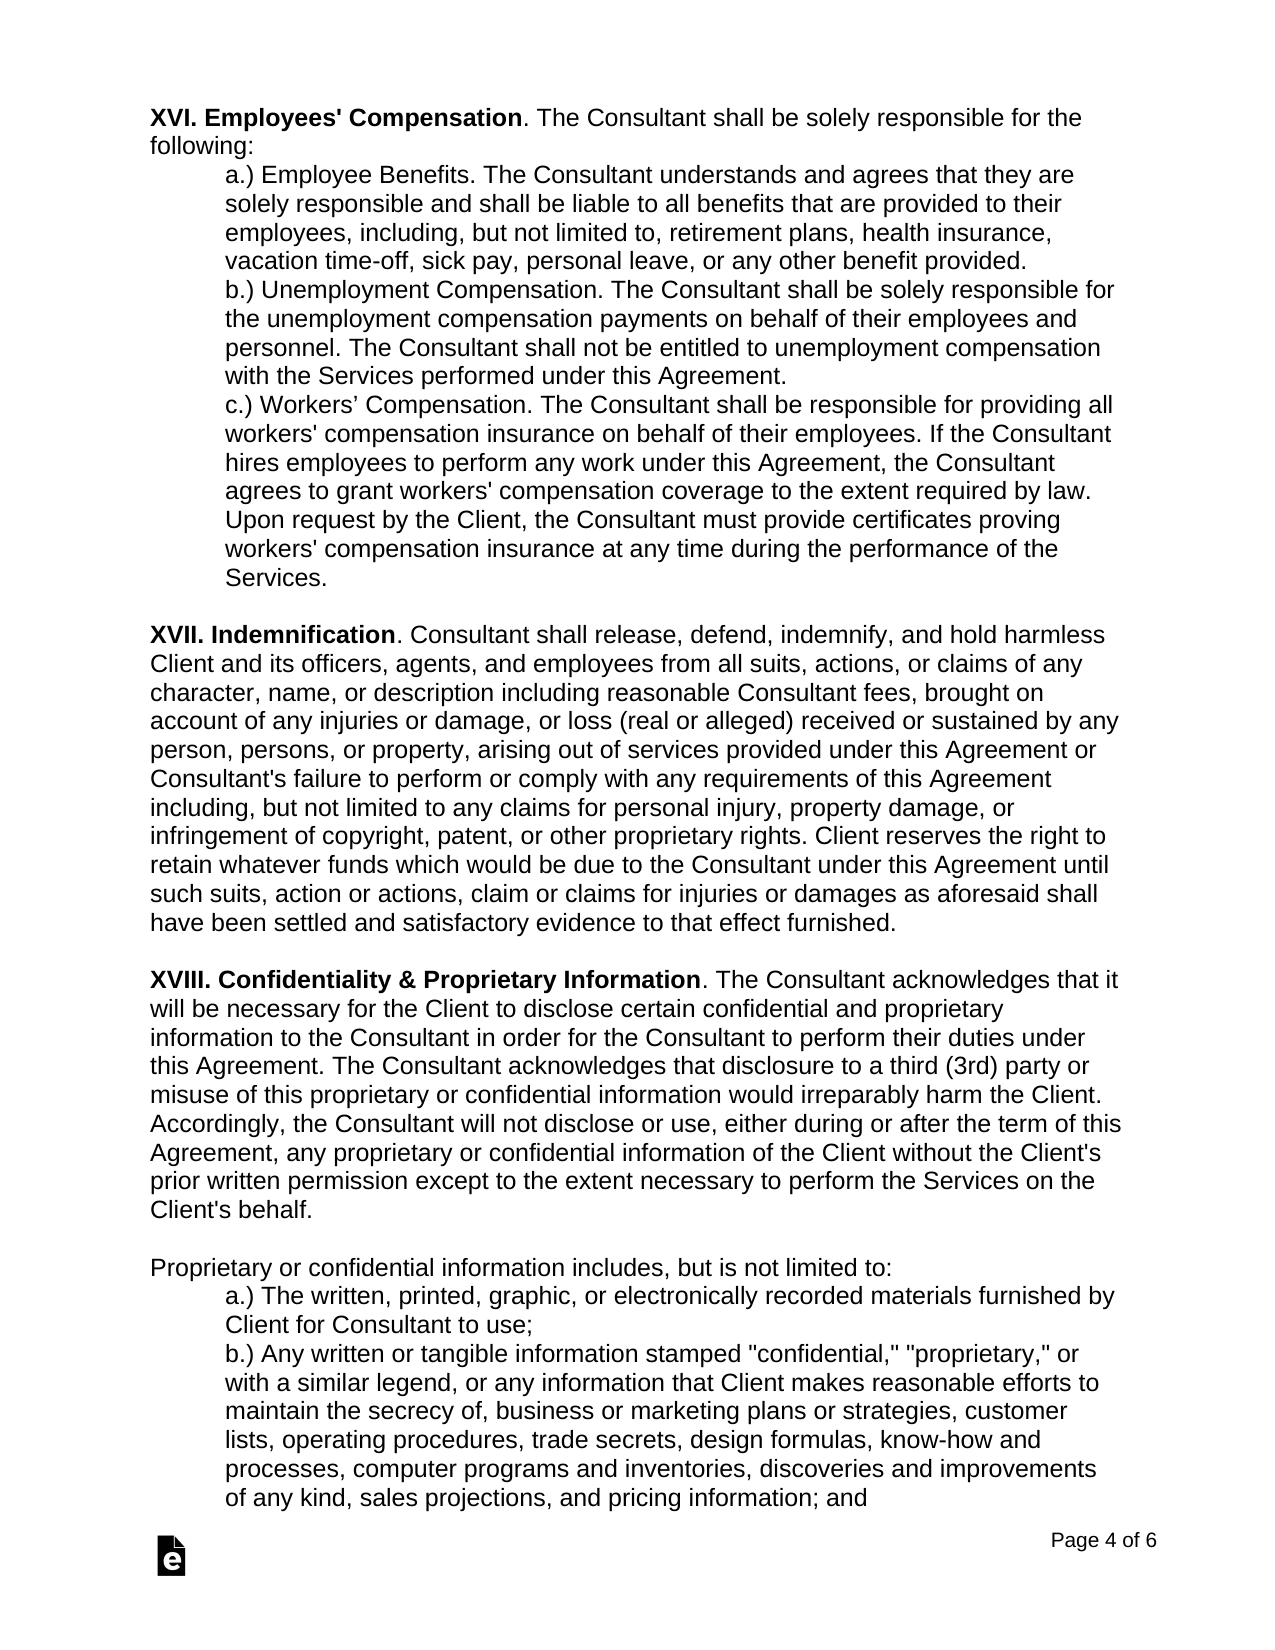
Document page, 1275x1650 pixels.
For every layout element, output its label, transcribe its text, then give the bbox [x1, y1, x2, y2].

text b.) Any written or tangible information stamped "confidential," "proprietary," or with a similar legend, or any information that Client makes reasonable efforts to maintain the secrecy of, business or marketing plans or strategies, customer lists, operating procedures, trade secrets, design formulas, know-how and processes, computer programs and inventories, discoveries and improvements of any kind, sales projections, and pricing information; and [225, 1339, 1125, 1511]
text Proprietary or confidential information includes, but is not limited to: [150, 1252, 1125, 1281]
text a.) Employee Benefits. The Consultant understands and agrees that they are solely responsible and shall be liable to all benefits that are provided to their employees, including, but not limited to, retirement plans, health insurance, vacation time-off, sick pay, personal leave, or any other benefit provided. [225, 160, 1125, 275]
text a.) The written, printed, graphic, or electronically recorded materials furnished by Client for Consultant to use; [225, 1281, 1125, 1339]
text b.) Unemployment Compensation. The Consultant shall be solely responsible for the unemployment compensation payments on behalf of their employees and personnel. The Consultant shall not be entitled to unemployment compensation with the Services performed under this Agreement. [225, 275, 1125, 390]
text c.) Workers’ Compensation. The Consultant shall be responsible for providing all workers' compensation insurance on behalf of their employees. If the Consultant hires employees to perform any work under this Agreement, the Consultant agrees to grant workers' compensation coverage to the extent required by law. Upon request by the Client, the Consultant must provide certificates proving workers' compensation insurance at any time during the performance of the Services. [225, 390, 1125, 591]
text XVI. Employees' Compensation. The Consultant shall be solely responsible for the following: [150, 102, 1125, 160]
text XVII. Indemnification. Consultant shall release, defend, indemnify, and hold harmless Client and its officers, agents, and employees from all suits, actions, or claims of any character, name, or description including reasonable Consultant fees, brought on account of any injuries or damage, or loss (real or alleged) received or sustained by any person, persons, or property, arising out of services provided under this Agreement or Consultant's failure to perform or comply with any requirements of this Agreement including, but not limited to any claims for personal injury, property damage, or infringement of copyright, patent, or other proprietary rights. Client reserves the right to retain whatever funds which would be due to the Consultant under this Agreement until such suits, action or actions, claim or claims for injuries or damages as aforesaid shall have been settled and satisfactory evidence to that effect furnished. [150, 620, 1125, 936]
text XVIII. Confidentiality & Proprietary Information. The Consultant acknowledges that it will be necessary for the Client to disclose certain confidential and proprietary information to the Consultant in order for the Consultant to perform their duties under this Agreement. The Consultant acknowledges that disclosure to a third (3rd) party or misuse of this proprietary or confidential information would irreparably harm the Client. Accordingly, the Consultant will not disclose or use, either during or after the term of this Agreement, any proprietary or confidential information of the Client without the Client's prior written permission except to the extent necessary to perform the Services on the Client's behalf. [150, 965, 1125, 1224]
